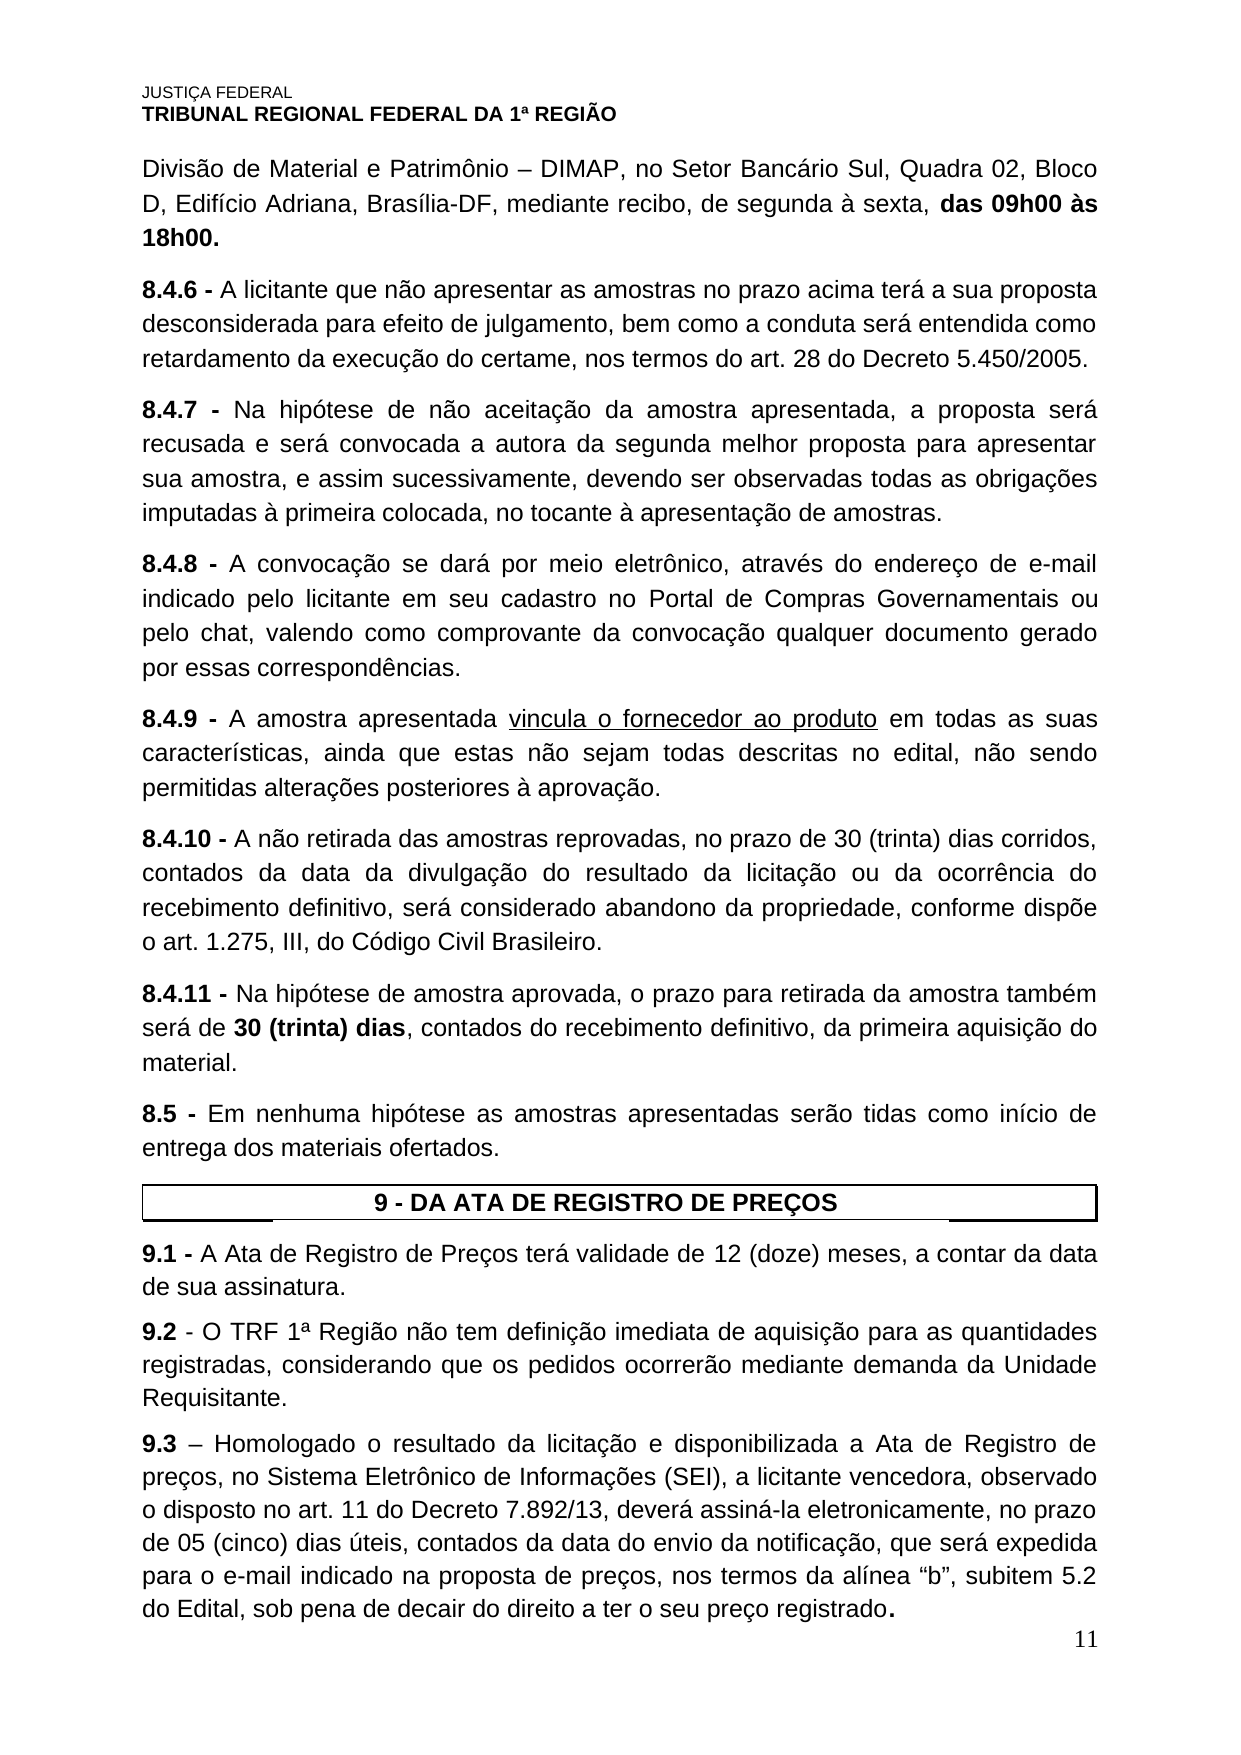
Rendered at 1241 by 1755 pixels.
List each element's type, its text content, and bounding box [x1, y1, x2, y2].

text 8.4.9 - A amostra apresentada vincula o fornecedor ao produto em todas as suas características, ainda que estas não sejam todas descritas no edital, não sendo permitidas alterações posteriores à aprovação. [949, 704, 1098, 802]
text 9 - DA ATA DE REGISTRO DE PREÇOS [949, 1186, 1095, 1219]
text 8.4.11 - Na hipótese de amostra aprovada, o prazo para retirada da amostra também será de 30 (trinta) dias, contados do recebimento definitivo, da primeira aquisição do material. [142, 978, 273, 1076]
text 8.4.6 - A licitante que não apresentar as amostras no prazo acima terá a sua proposta desconsiderada para efeito de julgamento, bem como a conduta será entendida como retardamento da execução do certame, nos termos do art. 28 do Decreto 5.450/2005. [142, 274, 1098, 372]
text 8.5 - Em nenhuma hipótese as amostras apresentadas serão tidas como início de entrega dos materiais ofertados. [949, 1099, 1098, 1162]
text Divisão de Material e Patrimônio – DIMAP, no Setor Bancário Sul, Quadra 02, Bloco D, Edifício Adriana, Brasília-DF, mediante recibo, de segunda à sexta, das 09h00 às 18h00. [142, 154, 1098, 252]
text 8.4.7 - Na hipótese de não aceitação da amostra apresentada, a proposta será recusada e será convocada a autora da segunda melhor proposta para apresentar sua amostra, e assim sucessivamente, devendo ser observadas todas as obrigações imputadas à primeira colocada, no tocante à apresentação de amostras. [142, 395, 1098, 527]
text 8.4.8 - A convocação se dará por meio eletrônico, através do endereço de e-mail indicado pelo licitante em seu cadastro no Portal de Compras Governamentais ou pelo chat, valendo como comprovante da convocação qualquer documento gerado por essas correspondências. [142, 549, 1098, 681]
text 9 - DA ATA DE REGISTRO DE PREÇOS [143, 1186, 273, 1219]
text 9.1 - A Ata de Registro de Preços terá validade de 12 (doze) meses, a contar da data de sua assinatura. [142, 1239, 273, 1300]
text 9.1 - A Ata de Registro de Preços terá validade de 12 (doze) meses, a contar da data de sua assinatura. [949, 1239, 1098, 1300]
text 9.2 - O TRF 1ª Região não tem definição imediata de aquisição para as quantidades registradas, considerando que os pedidos ocorrerão mediante demanda da Unidade Requisitante. [142, 1317, 1098, 1412]
text 8.4.11 - Na hipótese de amostra aprovada, o prazo para retirada da amostra também será de 30 (trinta) dias, contados do recebimento definitivo, da primeira aquisição do material. [949, 978, 1098, 1076]
text 8.4.10 - A não retirada das amostras reprovadas, no prazo de 30 (trinta) dias corridos, contados da data da divulgação do resultado da licitação ou da ocorrência do recebimento definitivo, será considerado abandono da propriedade, conforme dispõe o art. 1.275, III, do Código Civil Brasileiro. [142, 824, 273, 956]
text 9.3 – Homologado o resultado da licitação e disponibilizada a Ata de Registro de preços, no Sistema Eletrônico de Informações (SEI), a licitante vencedora, observado o disposto no art. 11 do Decreto 7.892/13, deverá assiná-la eletronicamente, no prazo de 05 (cinco) dias úteis, contados da data do envio da notificação, que será expedida para o e-mail indicado na proposta de preços, nos termos da alínea “b”, subitem 5.2 do Edital, sob pena de decair do direito a ter o seu preço registrado. [142, 1429, 1098, 1623]
text 8.5 - Em nenhuma hipótese as amostras apresentadas serão tidas como início de entrega dos materiais ofertados. [142, 1099, 273, 1162]
text 8.4.10 - A não retirada das amostras reprovadas, no prazo de 30 (trinta) dias corridos, contados da data da divulgação do resultado da licitação ou da ocorrência do recebimento definitivo, será considerado abandono da propriedade, conforme dispõe o art. 1.275, III, do Código Civil Brasileiro. [949, 824, 1098, 956]
text 8.4.9 - A amostra apresentada vincula o fornecedor ao produto em todas as suas características, ainda que estas não sejam todas descritas no edital, não sendo permitidas alterações posteriores à aprovação. [142, 704, 273, 802]
